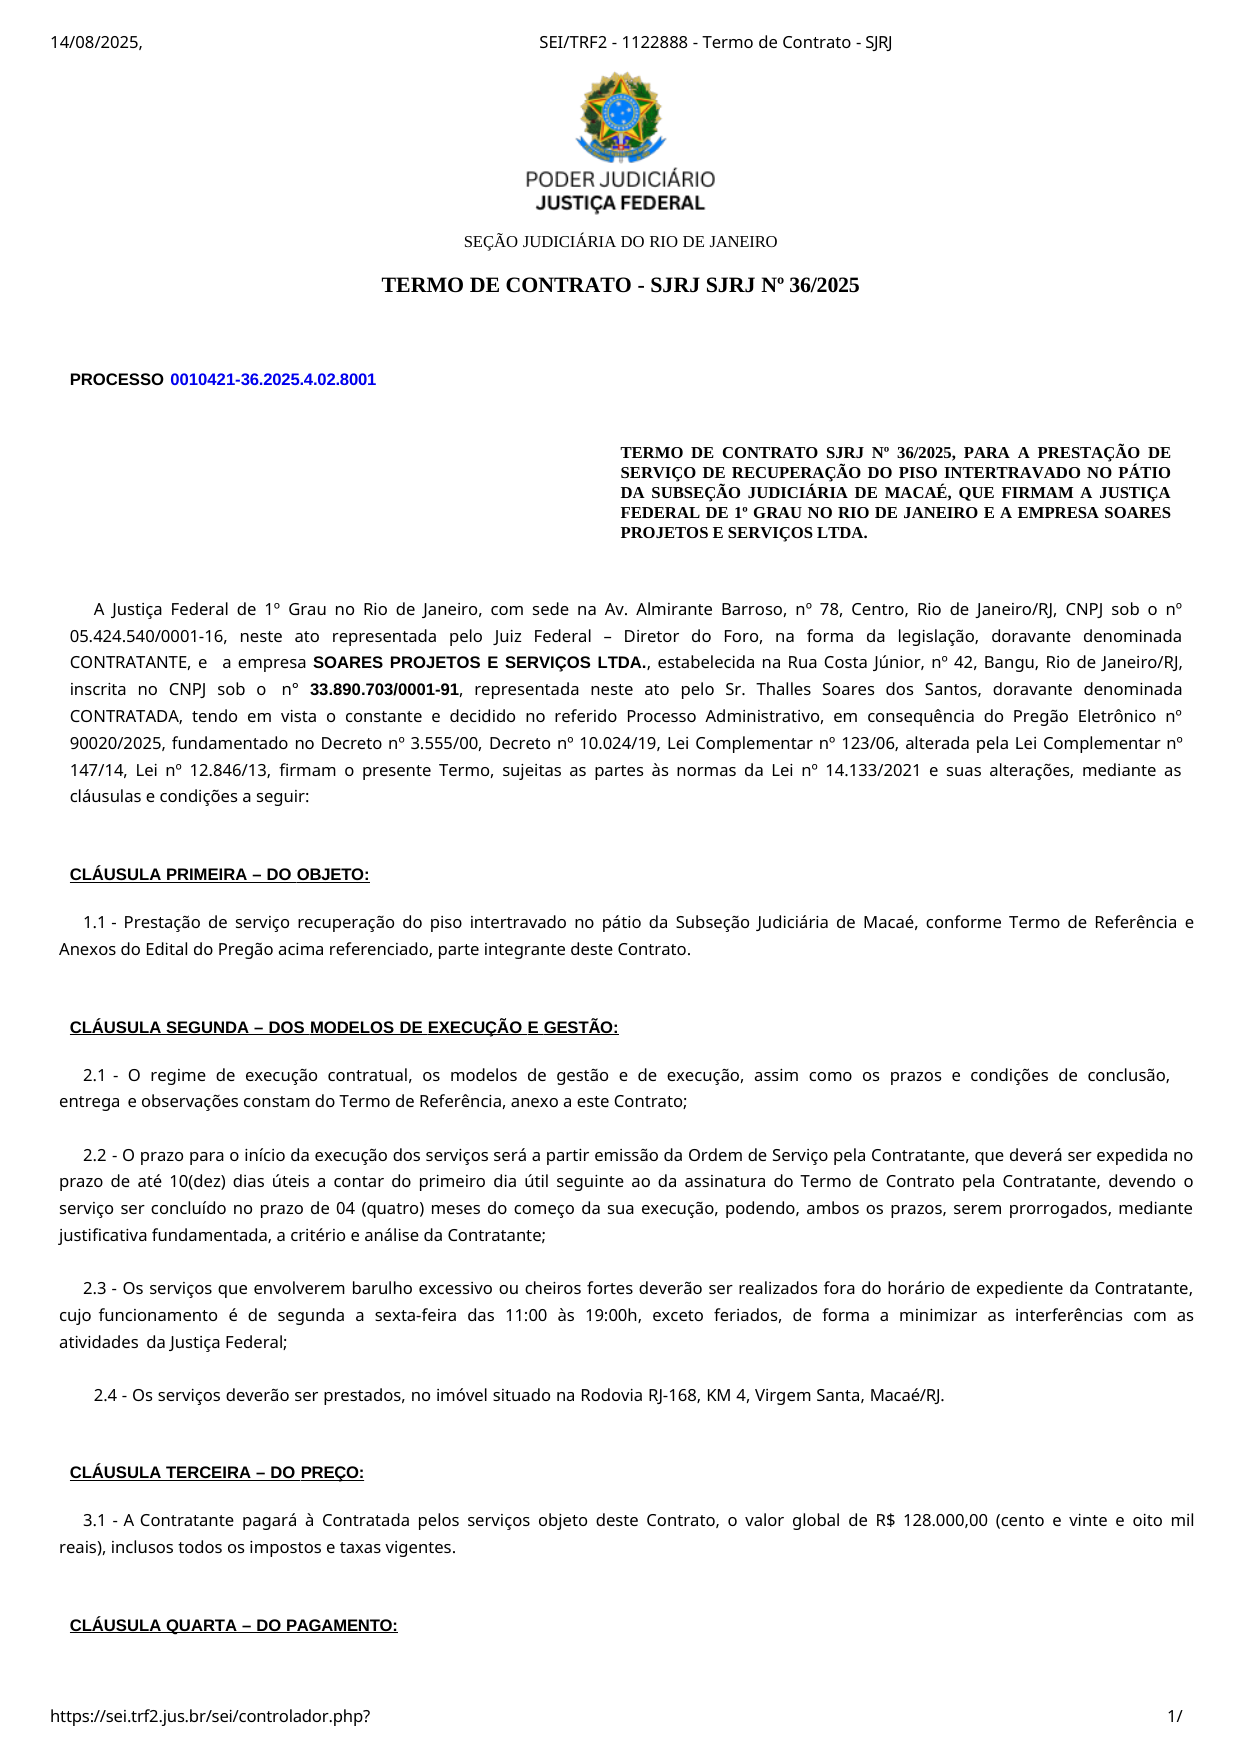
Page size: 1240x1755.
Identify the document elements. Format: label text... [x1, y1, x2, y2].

list - Os serviços deverão ser prestados, no imóvel situado na Rodovia RJ-168, KM 4, Virgem Santa, Macaé/RJ. [93, 1384, 1195, 1407]
list - A Contratante pagará à Contratada pelos serviços objeto deste Contrato, o valor global de R$ 128.000,00 (cento e vinte e oito mil reais), inclusos todos os impostos e taxas vigentes. [59, 1509, 1195, 1558]
subtitle CLÁUSULA QUARTA – DO PAGAMENTO: [69, 1616, 1195, 1635]
text SEÇÃO JUDICIÁRIA DO RIO DE JANEIRO [347, 231, 894, 251]
subtitle PROCESSO 0010421-36.2025.4.02.8001 [69, 370, 1195, 389]
subtitle CLÁUSULA PRIMEIRA – DO OBJETO: [69, 865, 1195, 884]
subtitle CLÁUSULA TERCEIRA – DO PREÇO: [69, 1463, 1195, 1482]
list - Prestação de serviço recuperação do piso intertravado no pátio da Subseção Judiciária de Macaé, conforme Termo de Referência e Anexos do Edital do Pregão acima referenciado, parte integrante deste Contrato. [59, 911, 1195, 960]
text TERMO DE CONTRATO - SJRJ SJRJ Nº 36/2025 [347, 272, 894, 297]
list - O prazo para o início da execução dos serviços será a partir emissão da Ordem de Serviço pela Contratante, que deverá ser expedida no prazo de até 10(dez) dias úteis a contar do primeiro dia útil seguinte ao da assinatura do Termo de Contrato pela Contratante, devendo o serviço ser concluído no prazo de 04 (quatro) meses do começo da sua execução, podendo, ambos os prazos, serem prorrogados, mediante justificativa fundamentada, a critério e análise da Contratante; [59, 1143, 1195, 1246]
subtitle CLÁUSULA SEGUNDA – DOS MODELOS DE EXECUÇÃO E GESTÃO: [69, 1017, 1195, 1037]
text A Justiça Federal de 1º Grau no Rio de Janeiro, com sede na Av. Almirante Barroso, nº 78, Centro, Rio de Janeiro/RJ, CNPJ sob o nº 05.424.540/0001-16, neste ato representada pelo Juiz Federal – Diretor do Foro, na forma da legislação, doravante denominada CONTRATANTE, e a empresa SOARES PROJETOS E SERVIÇOS LTDA., estabelecida na Rua Costa Júnior, nº 42, Bangu, Rio de Janeiro/RJ, inscrita no CNPJ sob o n° 33.890.703/0001-91, representada neste ato pelo Sr. Thalles Soares dos Santos, doravante denominada CONTRATADA, tendo em vista o constante e decidido no referido Processo Administrativo, em consequência do Pregão Eletrônico nº 90020/2025, fundamentado no Decreto nº 3.555/00, Decreto nº 10.024/19, Lei Complementar nº 123/06, alterada pela Lei Complementar nº 147/14, Lei nº 12.846/13, firmam o presente Termo, sujeitas as partes às normas da Lei nº 14.133/2021 e suas alterações, mediante as cláusulas e condições a seguir: [69, 598, 1183, 808]
list - O regime de execução contratual, os modelos de gestão e de execução, assim como os prazos e condições de conclusão, entrega e observações constam do Termo de Referência, anexo a este Contrato; [59, 1063, 1172, 1113]
list - Os serviços que envolverem barulho excessivo ou cheiros fortes deverão ser realizados fora do horário de expediente da Contratante, cujo funcionamento é de segunda a sexta-feira das 11:00 às 19:00h, exceto feriados, de forma a minimizar as interferências com as atividades da Justiça Federal; [59, 1277, 1195, 1353]
text TERMO DE CONTRATO SJRJ Nº 36/2025, PARA A PRESTAÇÃO DE SERVIÇO DE RECUPERAÇÃO DO PISO INTERTRAVADO NO PÁTIO DA SUBSEÇÃO JUDICIÁRIA DE MACAÉ, QUE FIRMAM A JUSTIÇA FEDERAL DE 1º GRAU NO RIO DE JANEIRO E A EMPRESA SOARES PROJETOS E SERVIÇOS LTDA. [620, 442, 1172, 542]
